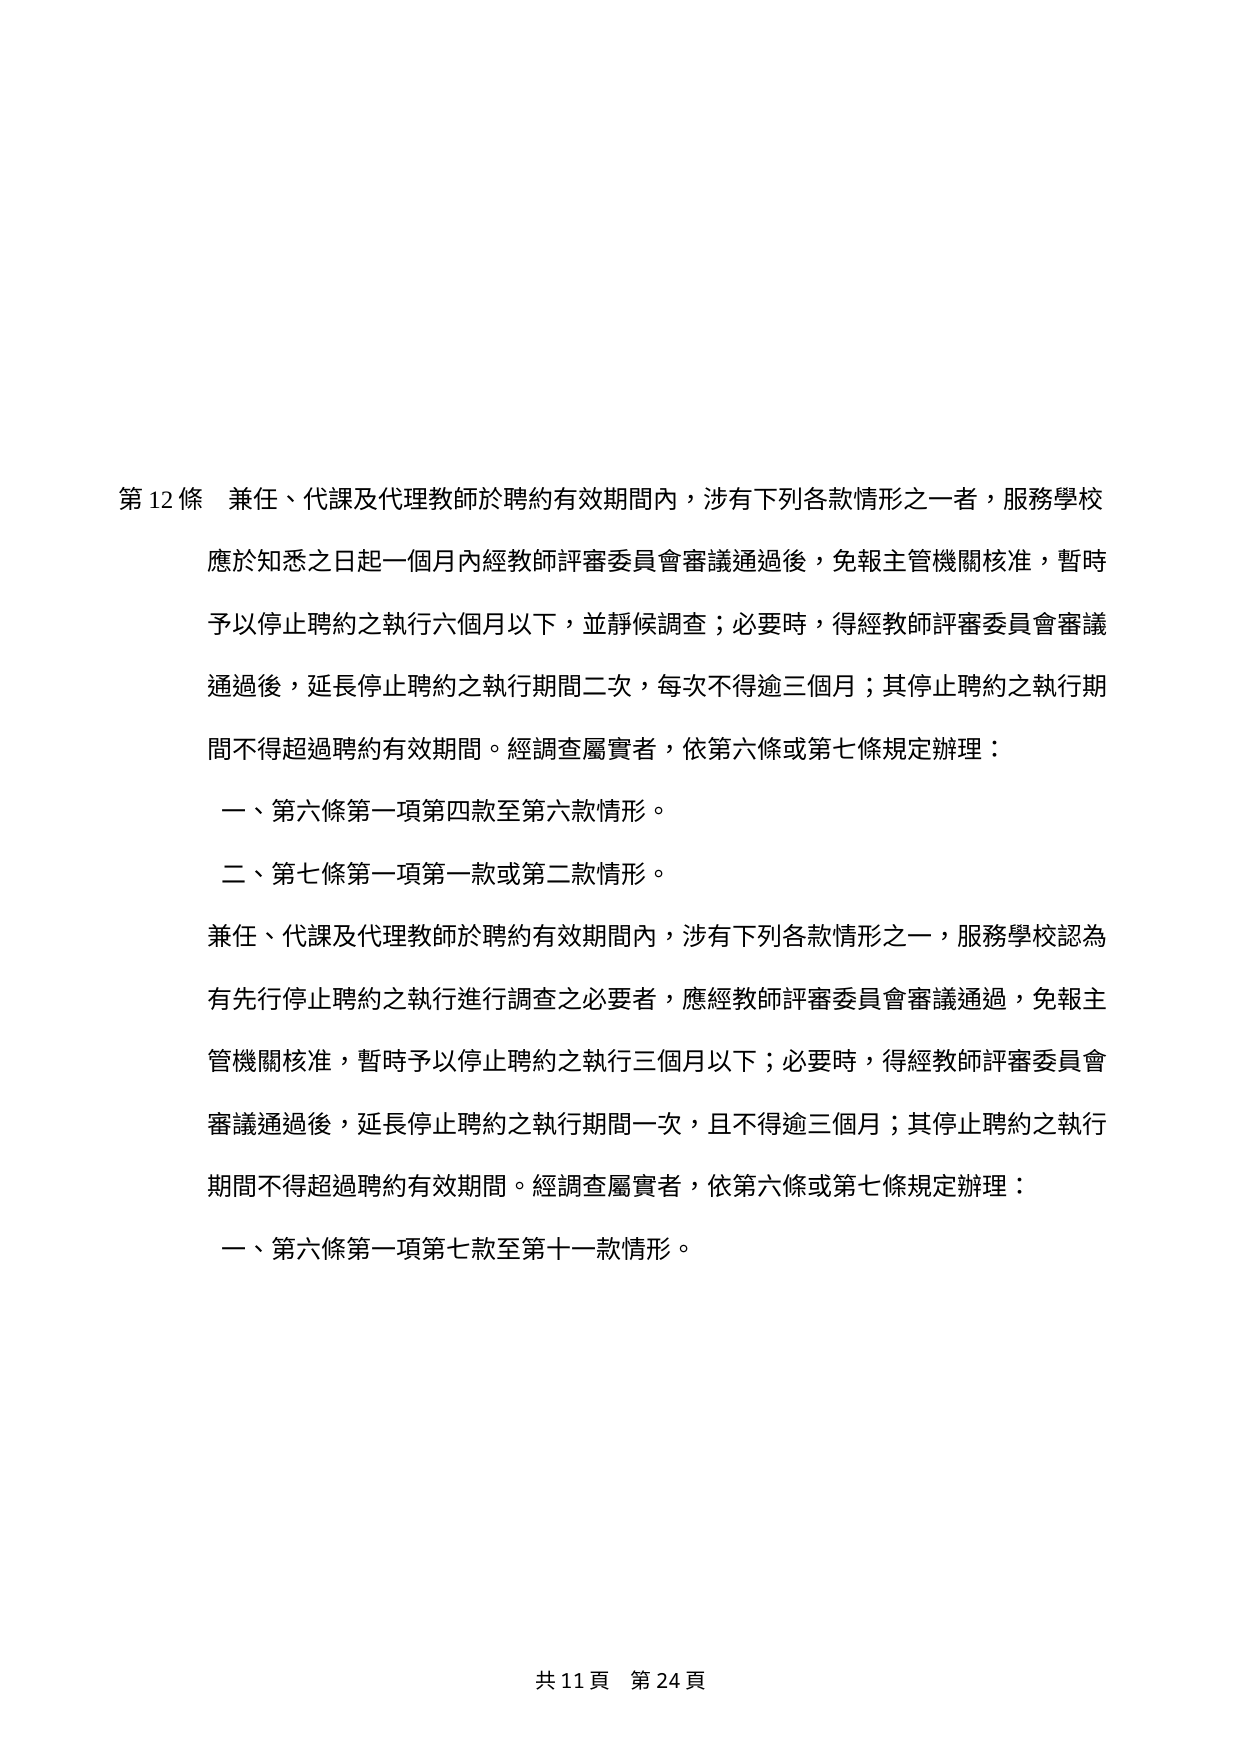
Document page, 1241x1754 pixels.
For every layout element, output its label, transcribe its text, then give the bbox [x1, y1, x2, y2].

text 一、第六條第一項第四款至第六款情形。 [207, 768, 1122, 831]
text 第12條 兼任、代課及代理教師於聘約有效期間內，涉有下列各款情形之一者，服務學校應於知悉之日起一個月內經教師評審委員會審議通過後，免報主管機關核准，暫時予以停止聘約之執行六個月以下，並靜候調查；必要時，得經教師評審委員會審議通過後，延長停止聘約之執行期間二次，每次不得逾三個月；其停止聘約之執行期間不得超過聘約有效期間。經調查屬實者，依第六條或第七條規定辦理： [118, 456, 1122, 768]
text 一、第六條第一項第七款至第十一款情形。 [207, 1206, 1122, 1268]
text 二、第七條第一項第一款或第二款情形。 [207, 831, 1122, 893]
text 兼任、代課及代理教師於聘約有效期間內，涉有下列各款情形之一，服務學校認為有先行停止聘約之執行進行調查之必要者，應經教師評審委員會審議通過，免報主管機關核准，暫時予以停止聘約之執行三個月以下；必要時，得經教師評審委員會審議通過後，延長停止聘約之執行期間一次，且不得逾三個月；其停止聘約之執行期間不得超過聘約有效期間。經調查屬實者，依第六條或第七條規定辦理： [207, 893, 1122, 1206]
